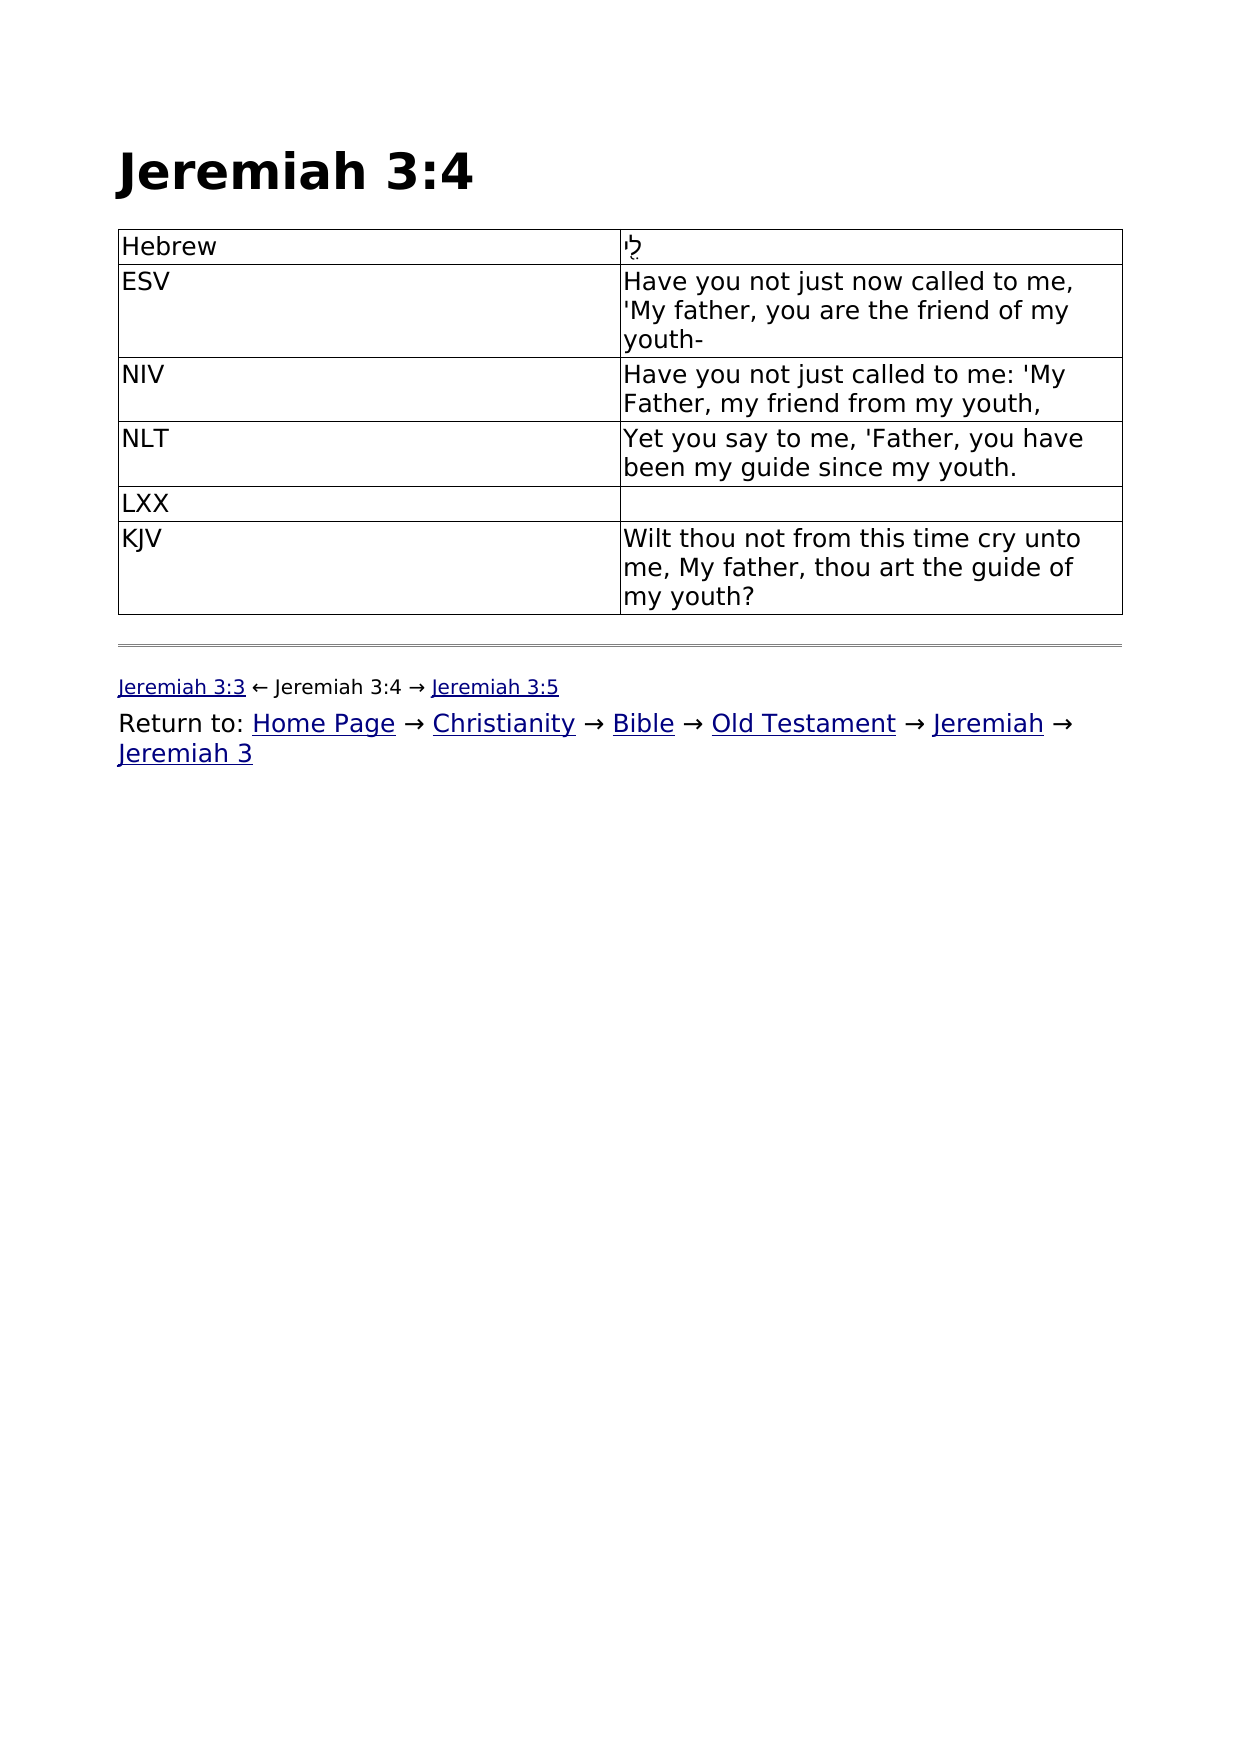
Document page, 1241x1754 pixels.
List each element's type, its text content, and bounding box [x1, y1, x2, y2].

table_cell [621, 487, 1122, 521]
table_cell NIV [119, 358, 620, 421]
table_cell KJV [119, 522, 620, 614]
text Return to: Home Page → Christianity → Bible → Old Testament → Jeremiah → Jeremiah 3 [118, 709, 1122, 768]
table_cell Have you not just called to me: 'My Father, my friend from my youth, [621, 358, 1122, 421]
table_cell ESV [119, 265, 620, 357]
table_cell Have you not just now called to me, 'My father, you are the friend of my youth- [621, 265, 1122, 357]
text Jeremiah 3:3 ← Jeremiah 3:4 → Jeremiah 3:5 [118, 676, 1122, 709]
table_header Hebrew [119, 230, 620, 264]
table_cell Wilt thou not from this time cry unto me, My father, thou art the guide of my youth? [621, 522, 1122, 614]
table_cell Yet you say to me, 'Father, you have been my guide since my youth. [621, 422, 1122, 486]
table_cell LXX [119, 487, 620, 521]
subtitle Jeremiah 3:4 [118, 143, 1122, 201]
table_cell NLT [119, 422, 620, 486]
table_header לִ֖י [621, 230, 1122, 264]
